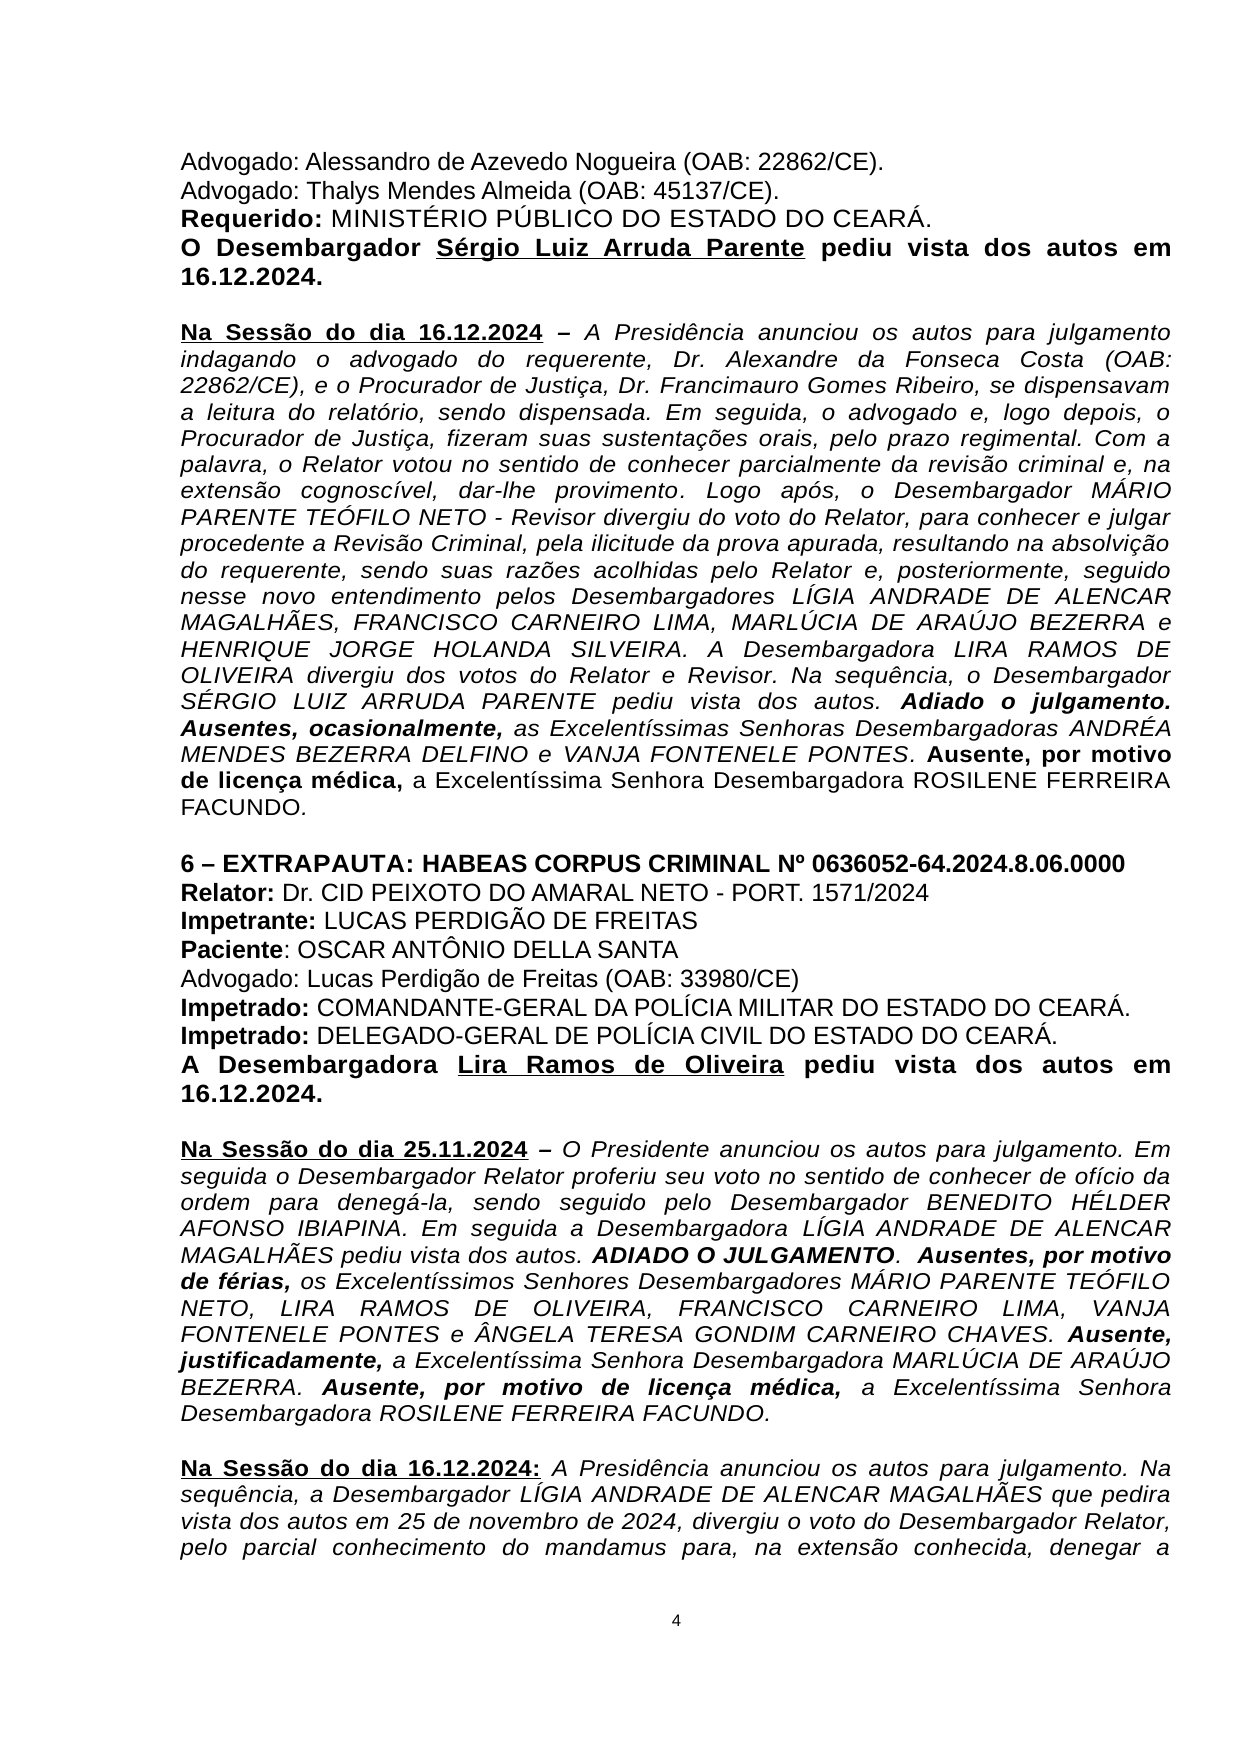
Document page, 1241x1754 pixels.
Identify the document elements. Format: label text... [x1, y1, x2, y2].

text O Desembargador Sérgio Luiz Arruda Parente pediu vista dos autos em 16.12.2024. [180, 233, 1172, 291]
text Impetrado: COMANDANTE-GERAL DA POLÍCIA MILITAR DO ESTADO DO CEARÁ. [180, 993, 1172, 1021]
text Advogado: Alessandro de Azevedo Nogueira (OAB: 22862/CE). [180, 147, 1172, 176]
text A Desembargadora Lira Ramos de Oliveira pediu vista dos autos em 16.12.2024. [180, 1050, 1172, 1108]
text Relator: Dr. CID PEIXOTO DO AMARAL NETO - PORT. 1571/2024 [180, 878, 1172, 906]
text Paciente: OSCAR ANTÔNIO DELLA SANTA [180, 935, 1172, 964]
text Advogado: Lucas Perdigão de Freitas (OAB: 33980/CE) [180, 964, 1172, 993]
text Requerido: MINISTÉRIO PÚBLICO DO ESTADO DO CEARÁ. [180, 204, 1172, 233]
text Na Sessão do dia 25.11.2024 – O Presidente anunciou os autos para julgamento. Em seguida o Desembargador Relator proferiu seu voto no sentido de conhecer de ofício da ordem para denegá-la, sendo seguido pelo Desembargador BENEDITO HÉLDER AFONSO IBIAPINA. Em seguida a Desembargadora LÍGIA ANDRADE DE ALENCAR MAGALHÃES pediu vista dos autos. ADIADO O JULGAMENTO. Ausentes, por motivo de férias, os Excelentíssimos Senhores Desembargadores MÁRIO PARENTE TEÓFILO NETO, LIRA RAMOS DE OLIVEIRA, FRANCISCO CARNEIRO LIMA, VANJA FONTENELE PONTES e ÂNGELA TERESA GONDIM CARNEIRO CHAVES. Ausente, justificadamente, a Excelentíssima Senhora Desembargadora MARLÚCIA DE ARAÚJO BEZERRA. Ausente, por motivo de licença médica, a Excelentíssima Senhora Desembargadora ROSILENE FERREIRA FACUNDO. [180, 1136, 1172, 1426]
text Na Sessão do dia 16.12.2024: A Presidência anunciou os autos para julgamento. Na sequência, a Desembargador LÍGIA ANDRADE DE ALENCAR MAGALHÃES que pedira vista dos autos em 25 de novembro de 2024, divergiu o voto do Desembargador Relator, pelo parcial conhecimento do mandamus para, na extensão conhecida, denegar a [180, 1455, 1172, 1560]
text 6 – EXTRAPAUTA: HABEAS CORPUS CRIMINAL Nº 0636052-64.2024.8.06.0000 [180, 849, 1172, 878]
text Impetrado: DELEGADO-GERAL DE POLÍCIA CIVIL DO ESTADO DO CEARÁ. [180, 1021, 1172, 1050]
text Advogado: Thalys Mendes Almeida (OAB: 45137/CE). [180, 176, 1172, 204]
text Na Sessão do dia 16.12.2024 – A Presidência anunciou os autos para julgamento indagando o advogado do requerente, Dr. Alexandre da Fonseca Costa (OAB: 22862/CE), e o Procurador de Justiça, Dr. Francimauro Gomes Ribeiro, se dispensavam a leitura do relatório, sendo dispensada. Em seguida, o advogado e, logo depois, o Procurador de Justiça, fizeram suas sustentações orais, pelo prazo regimental. Com a palavra, o Relator votou no sentido de conhecer parcialmente da revisão criminal e, na extensão cognoscível, dar-lhe provimento. Logo após, o Desembargador MÁRIO PARENTE TEÓFILO NETO - Revisor divergiu do voto do Relator, para conhecer e julgar procedente a Revisão Criminal, pela ilicitude da prova apurada, resultando na absolvição do requerente, sendo suas razões acolhidas pelo Relator e, posteriormente, seguido nesse novo entendimento pelos Desembargadores LÍGIA ANDRADE DE ALENCAR MAGALHÃES, FRANCISCO CARNEIRO LIMA, MARLÚCIA DE ARAÚJO BEZERRA e HENRIQUE JORGE HOLANDA SILVEIRA. A Desembargadora LIRA RAMOS DE OLIVEIRA divergiu dos votos do Relator e Revisor. Na sequência, o Desembargador SÉRGIO LUIZ ARRUDA PARENTE pediu vista dos autos. Adiado o julgamento. Ausentes, ocasionalmente, as Excelentíssimas Senhoras Desembargadoras ANDRÉA MENDES BEZERRA DELFINO e VANJA FONTENELE PONTES. Ausente, por motivo de licença médica, a Excelentíssima Senhora Desembargadora ROSILENE FERREIRA FACUNDO. [180, 319, 1172, 820]
text Impetrante: LUCAS PERDIGÃO DE FREITAS [180, 906, 1172, 935]
